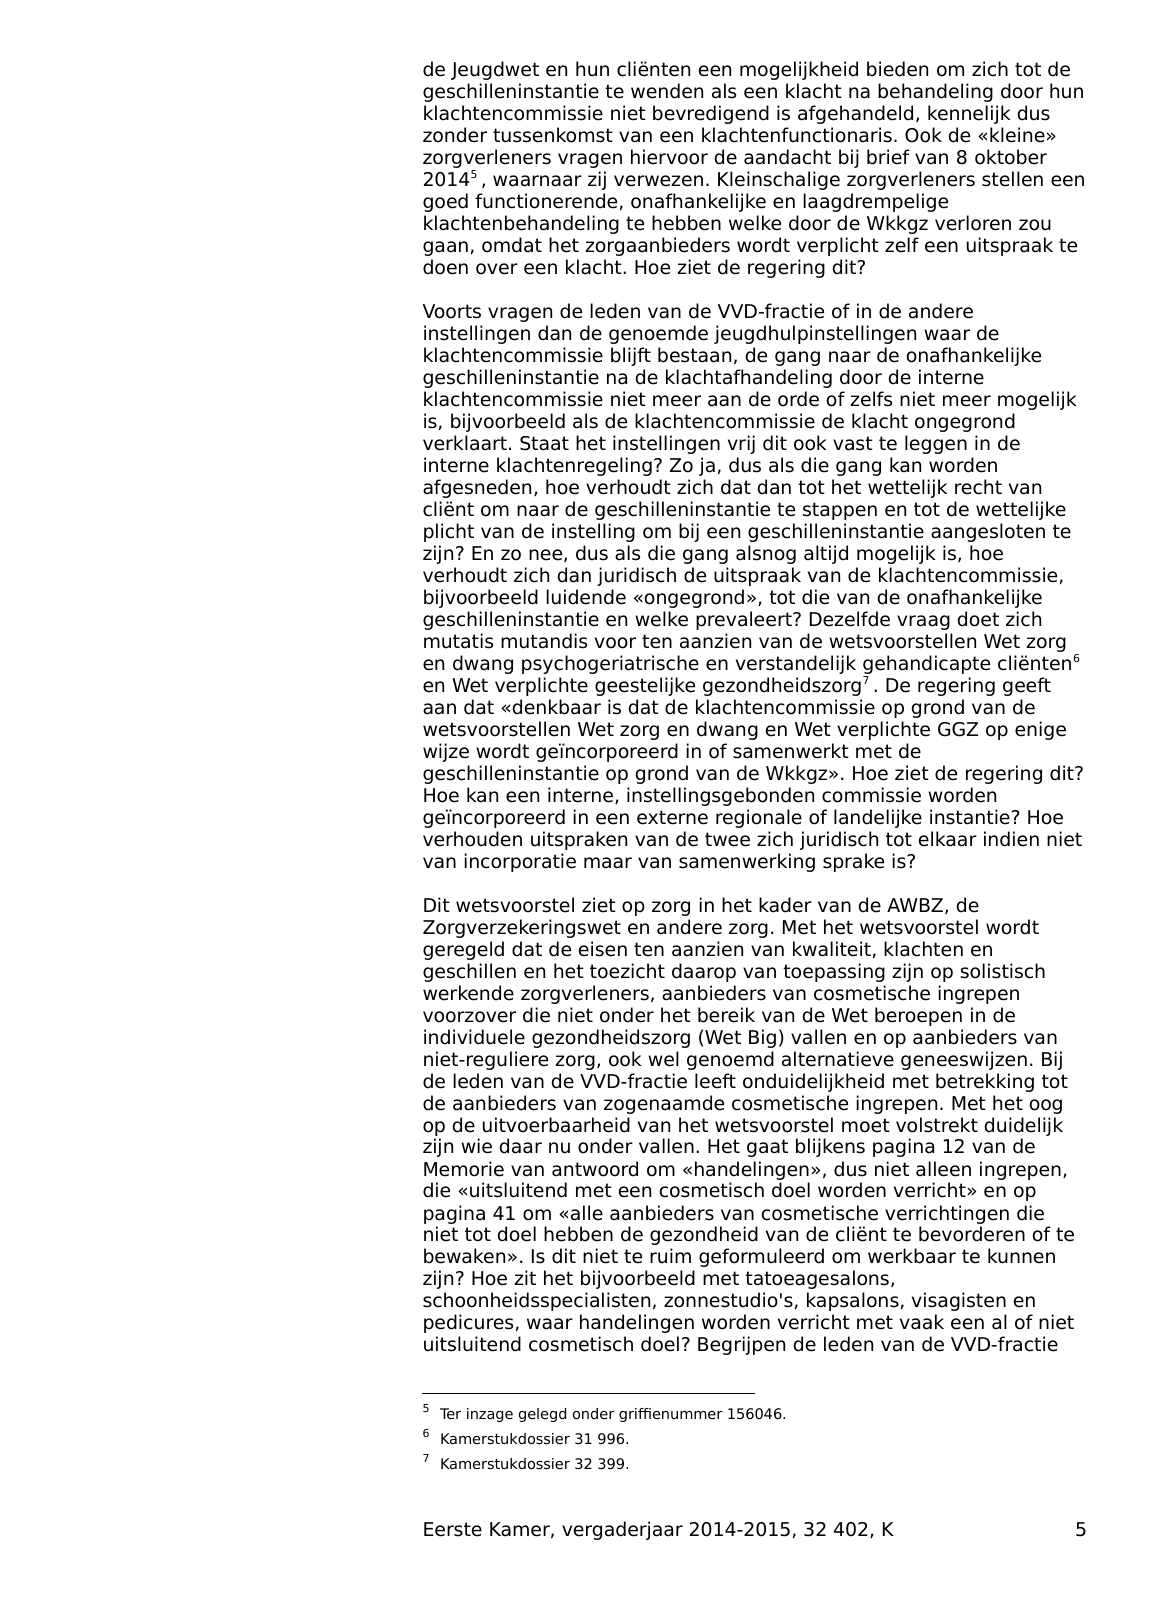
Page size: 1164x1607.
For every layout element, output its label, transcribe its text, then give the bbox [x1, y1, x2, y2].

text Kamerstukdossier 32 399. [422, 1452, 1087, 1474]
text Ter inzage gelegd onder griffienummer 156046. [422, 1402, 1087, 1424]
text Voorts vragen de leden van de VVD-fractie of in de andere instellingen dan de genoemde jeugdhulpinstellingen waar de klachtencommissie blijft bestaan, de gang naar de onafhankelijke geschilleninstantie na de klachtafhandeling door de interne klachtencommissie niet meer aan de orde of zelfs niet meer mogelijk is, bijvoorbeeld als de klachtencommissie de klacht ongegrond verklaart. Staat het instellingen vrij dit ook vast te leggen in de interne klachtenregeling? Zo ja, dus als die gang kan worden afgesneden, hoe verhoudt zich dat dan tot het wettelijk recht van cliënt om naar de geschilleninstantie te stappen en tot de wettelijke plicht van de instelling om bij een geschilleninstantie aangesloten te zijn? En zo nee, dus als die gang alsnog altijd mogelijk is, hoe verhoudt zich dan juridisch de uitspraak van de klachtencommissie, bijvoorbeeld luidende «ongegrond», tot die van de onafhankelijke geschilleninstantie en welke prevaleert? Dezelfde vraag doet zich mutatis mutandis voor ten aanzien van de wetsvoorstellen Wet zorg en dwang psychogeriatrische en verstandelijk gehandicapte cliënten en Wet verplichte geestelijke gezondheidszorg. De regering geeft aan dat «denkbaar is dat de klachtencommissie op grond van de wetsvoorstellen Wet zorg en dwang en Wet verplichte GGZ op enige wijze wordt geïncorporeerd in of samenwerkt met de geschilleninstantie op grond van de Wkkgz». Hoe ziet de regering dit? Hoe kan een interne, instellingsgebonden commissie worden geïncorporeerd in een externe regionale of landelijke instantie? Hoe verhouden uitspraken van de twee zich juridisch tot elkaar indien niet van incorporatie maar van samenwerking sprake is? [422, 301, 1087, 872]
text Kamerstukdossier 31 996. [422, 1427, 1087, 1449]
text de Jeugdwet en hun cliënten een mogelijkheid bieden om zich tot de geschilleninstantie te wenden als een klacht na behandeling door hun klachtencommissie niet bevredigend is afgehandeld, kennelijk dus zonder tussenkomst van een klachtenfunctionaris. Ook de «kleine» zorgverleners vragen hiervoor de aandacht bij brief van 8 oktober 2014, waarnaar zij verwezen. Kleinschalige zorgverleners stellen een goed functionerende, onafhankelijke en laagdrempelige klachtenbehandeling te hebben welke door de Wkkgz verloren zou gaan, omdat het zorgaanbieders wordt verplicht zelf een uitspraak te doen over een klacht. Hoe ziet de regering dit? [422, 59, 1087, 279]
text Dit wetsvoorstel ziet op zorg in het kader van de AWBZ, de Zorgverzekeringswet en andere zorg. Met het wetsvoorstel wordt geregeld dat de eisen ten aanzien van kwaliteit, klachten en geschillen en het toezicht daarop van toepassing zijn op solistisch werkende zorgverleners, aanbieders van cosmetische ingrepen voorzover die niet onder het bereik van de Wet beroepen in de individuele gezondheidszorg (Wet Big) vallen en op aanbieders van niet-reguliere zorg, ook wel genoemd alternatieve geneeswijzen. Bij de leden van de VVD-fractie leeft onduidelijkheid met betrekking tot de aanbieders van zogenaamde cosmetische ingrepen. Met het oog op de uitvoerbaarheid van het wetsvoorstel moet volstrekt duidelijk zijn wie daar nu onder vallen. Het gaat blijkens pagina 12 van de Memorie van antwoord om «handelingen», dus niet alleen ingrepen, die «uitsluitend met een cosmetisch doel worden verricht» en op pagina 41 om «alle aanbieders van cosmetische verrichtingen die niet tot doel hebben de gezondheid van de cliënt te bevorderen of te bewaken». Is dit niet te ruim geformuleerd om werkbaar te kunnen zijn? Hoe zit het bijvoorbeeld met tatoeagesalons, schoonheidsspecialisten, zonnestudio's, kapsalons, visagisten en pedicures, waar handelingen worden verricht met vaak een al of niet uitsluitend cosmetisch doel? Begrijpen de leden van de VVD-fractie [422, 895, 1087, 1356]
